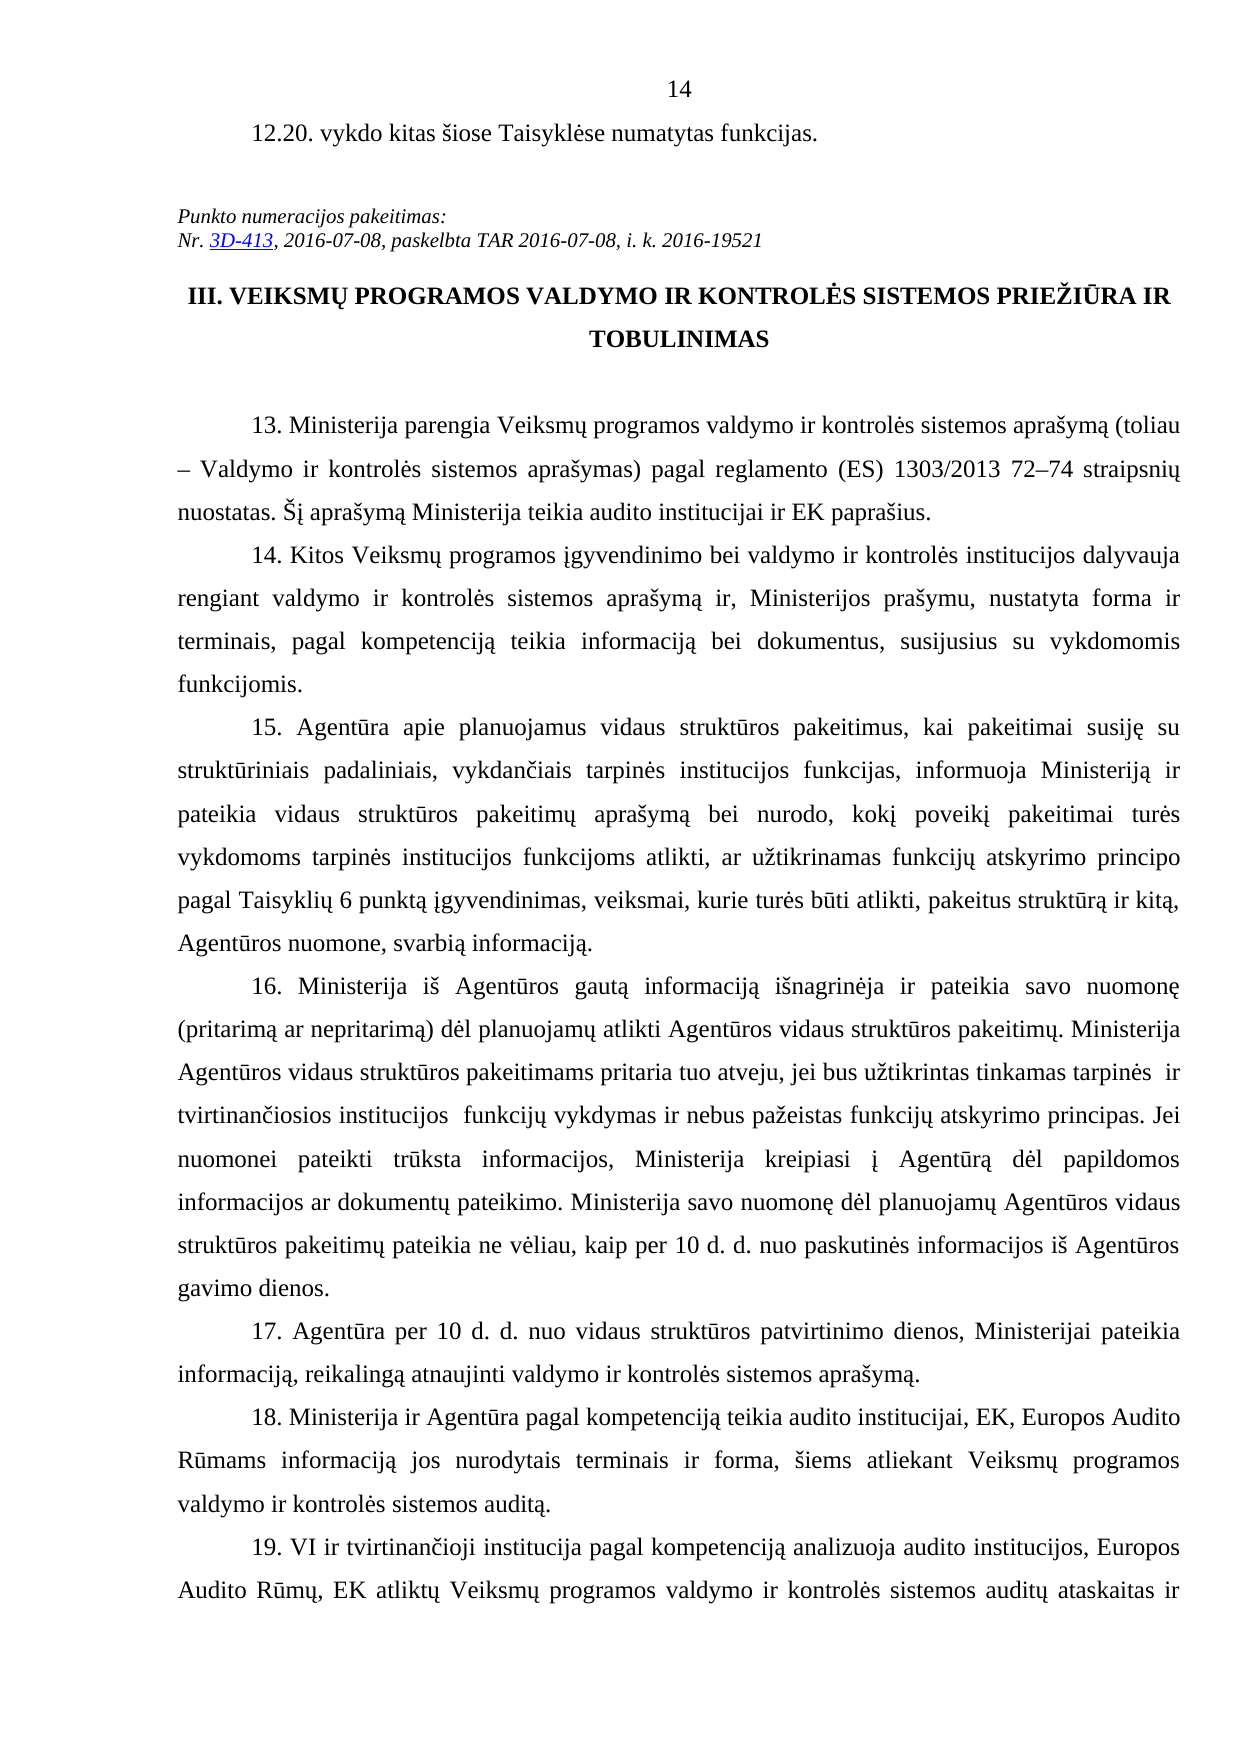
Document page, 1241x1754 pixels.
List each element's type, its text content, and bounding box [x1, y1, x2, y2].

text 18. Ministerija ir Agentūra pagal kompetenciją teikia audito institucijai, EK, Europos Audito Rūmams informaciją jos nurodytais terminais ir forma, šiems atliekant Veiksmų programos valdymo ir kontrolės sistemos auditą. [177, 1402, 1181, 1517]
text Punkto numeracijos pakeitimas: [177, 204, 1181, 228]
text 13. Ministerija parengia Veiksmų programos valdymo ir kontrolės sistemos aprašymą (toliau – Valdymo ir kontrolės sistemos aprašymas) pagal reglamento (ES) 1303/2013 72‒74 straipsnių nuostatas. Šį aprašymą Ministerija teikia audito institucijai ir EK paprašius. [177, 411, 1181, 526]
text 12.20. vykdo kitas šiose Taisyklėse numatytas funkcijas. [177, 118, 1181, 147]
text 14. Kitos Veiksmų programos įgyvendinimo bei valdymo ir kontrolės institucijos dalyvauja rengiant valdymo ir kontrolės sistemos aprašymą ir, Ministerijos prašymu, nustatyta forma ir terminais, pagal kompetenciją teikia informaciją bei dokumentus, susijusius su vykdomomis funkcijomis. [177, 540, 1181, 698]
text 17. Agentūra per 10 d. d. nuo vidaus struktūros patvirtinimo dienos, Ministerijai pateikia informaciją, reikalingą atnaujinti valdymo ir kontrolės sistemos aprašymą. [177, 1316, 1181, 1388]
text 16. Ministerija iš Agentūros gautą informaciją išnagrinėja ir pateikia savo nuomonę (pritarimą ar nepritarimą) dėl planuojamų atlikti Agentūros vidaus struktūros pakeitimų. Ministerija Agentūros vidaus struktūros pakeitimams pritaria tuo atveju, jei bus užtikrintas tinkamas tarpinės ir tvirtinančiosios institucijos funkcijų vykdymas ir nebus pažeistas funkcijų atskyrimo principas. Jei nuomonei pateikti trūksta informacijos, Ministerija kreipiasi į Agentūrą dėl papildomos informacijos ar dokumentų pateikimo. Ministerija savo nuomonę dėl planuojamų Agentūros vidaus struktūros pakeitimų pateikia ne vėliau, kaip per 10 d. d. nuo paskutinės informacijos iš Agentūros gavimo dienos. [177, 971, 1181, 1302]
text 19. VI ir tvirtinančioji institucija pagal kompetenciją analizuoja audito institucijos, Europos Audito Rūmų, EK atliktų Veiksmų programos valdymo ir kontrolės sistemos auditų ataskaitas ir [177, 1532, 1181, 1604]
text 15. Agentūra apie planuojamus vidaus struktūros pakeitimus, kai pakeitimai susiję su struktūriniais padaliniais, vykdančiais tarpinės institucijos funkcijas, informuoja Ministeriją ir pateikia vidaus struktūros pakeitimų aprašymą bei nurodo, kokį poveikį pakeitimai turės vykdomoms tarpinės institucijos funkcijoms atlikti, ar užtikrinamas funkcijų atskyrimo principo pagal Taisyklių 6 punktą įgyvendinimas, veiksmai, kurie turės būti atlikti, pakeitus struktūrą ir kitą, Agentūros nuomone, svarbią informaciją. [177, 712, 1181, 957]
text Nr. 3D-413, 2016-07-08, paskelbta TAR 2016-07-08, i. k. 2016-19521 [177, 228, 1181, 252]
text III. VEIKSMŲ PROGRAMOS VALDYMO IR KONTROLĖS SISTEMOS PRIEŽIŪRA IR TOBULINIMAS [177, 281, 1181, 353]
